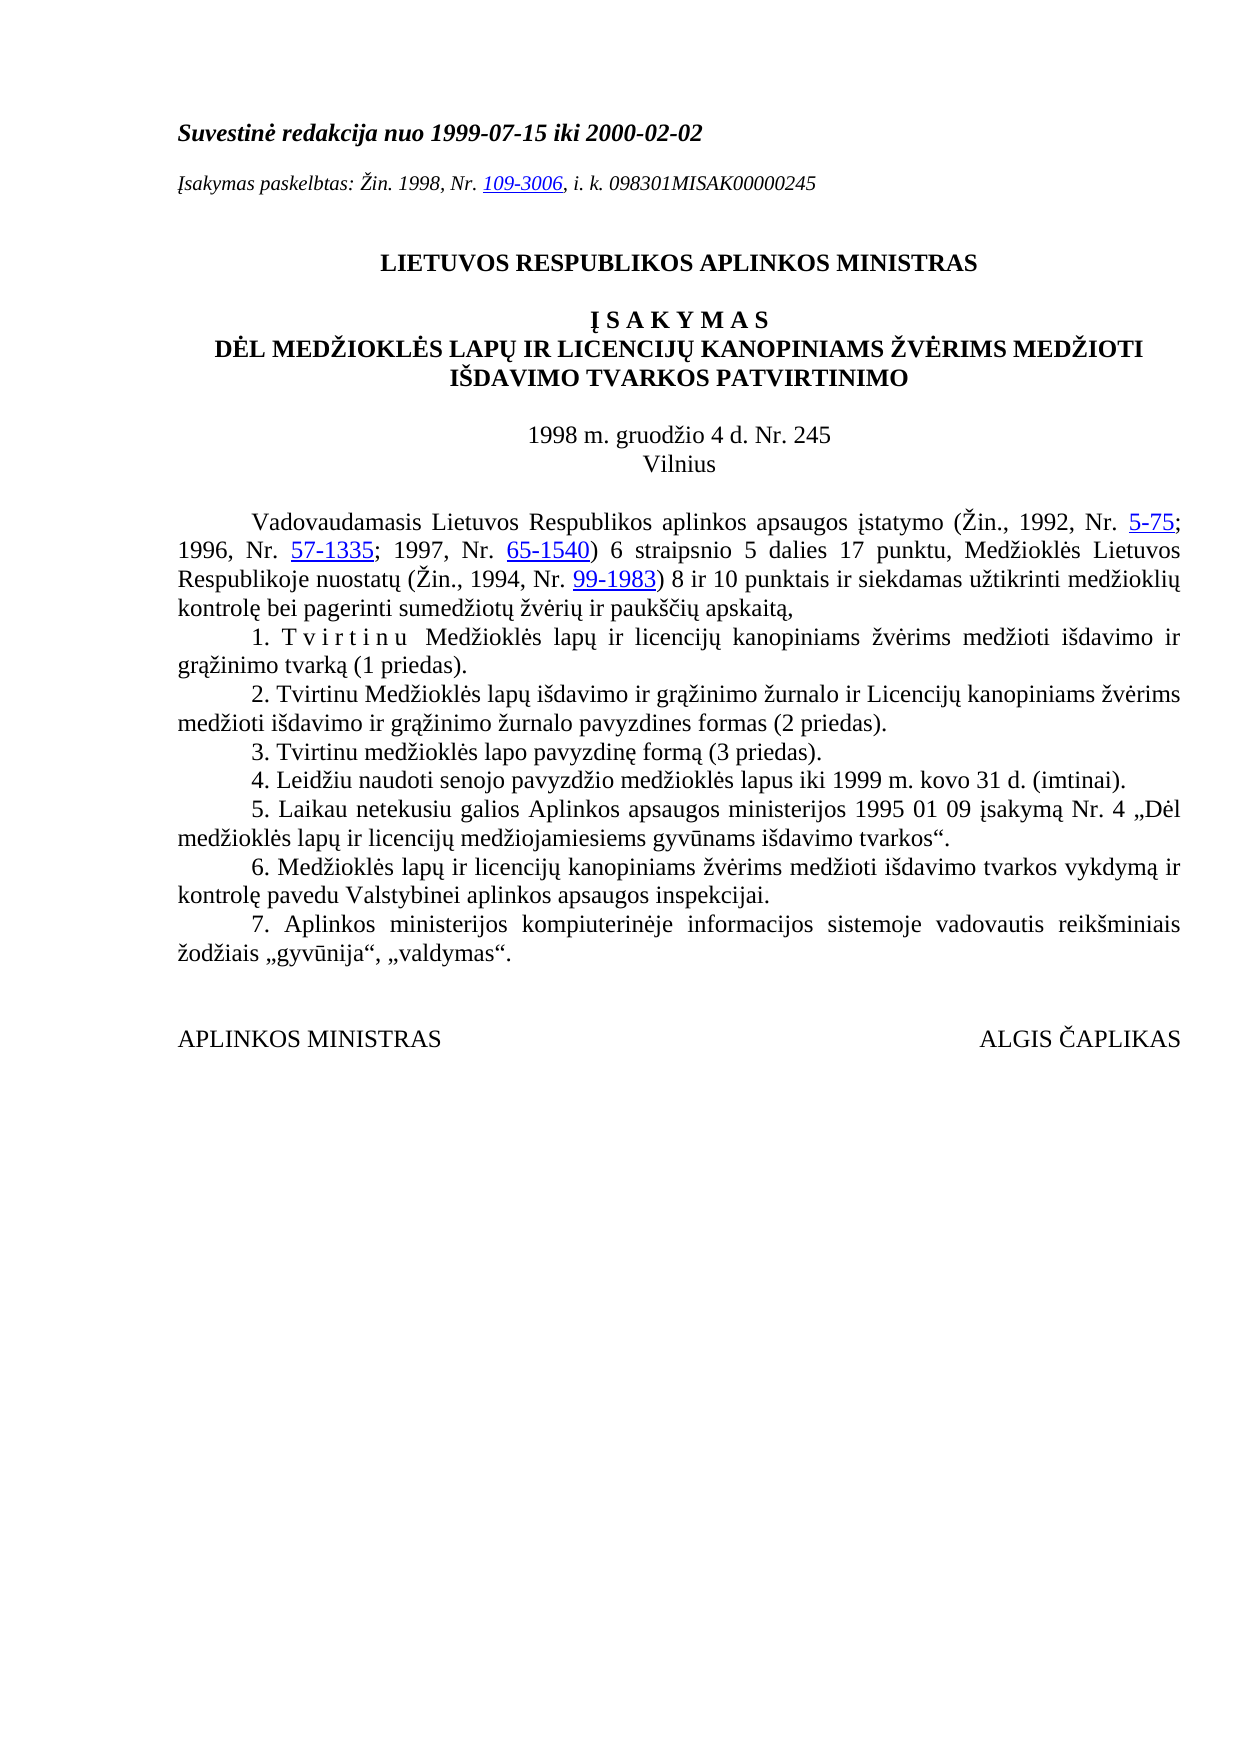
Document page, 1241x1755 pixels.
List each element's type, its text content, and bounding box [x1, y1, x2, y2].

text 7. Aplinkos ministerijos kompiuterinėje informacijos sistemoje vadovautis reikšminiais žodžiais „gyvūnija“, „valdymas“. [177, 909, 1181, 967]
text Suvestinė redakcija nuo 1999-07-15 iki 2000-02-02 [177, 118, 1181, 147]
text Vilnius [177, 449, 1181, 478]
text 6. Medžioklės lapų ir licencijų kanopiniams žvėrims medžioti išdavimo tvarkos vykdymą ir kontrolę pavedu Valstybinei aplinkos apsaugos inspekcijai. [177, 852, 1181, 909]
text 1. Tvirtinu Medžioklės lapų ir licencijų kanopiniams žvėrims medžioti išdavimo ir grąžinimo tvarką (1 priedas). [177, 622, 1181, 679]
text Į S A K Y M A S [177, 305, 1181, 334]
text 1998 m. gruodžio 4 d. Nr. 245 [177, 420, 1181, 449]
text DĖL MEDŽIOKLĖS LAPŲ IR LICENCIJŲ KANOPINIAMS ŽVĖRIMS MEDŽIOTI IŠDAVIMO TVARKOS PATVIRTINIMO [177, 334, 1181, 392]
text Aplinkos ministras Algis Čaplikas [177, 1024, 1181, 1053]
text Vadovaudamasis Lietuvos Respublikos aplinkos apsaugos įstatymo (Žin., 1992, Nr. 5-75; 1996, Nr. 57-1335; 1997, Nr. 65-1540) 6 straipsnio 5 dalies 17 punktu, Medžioklės Lietuvos Respublikoje nuostatų (Žin., 1994, Nr. 99-1983) 8 ir 10 punktais ir siekdamas užtikrinti medžioklių kontrolę bei pagerinti sumedžiotų žvėrių ir paukščių apskaitą, [177, 507, 1181, 622]
text 5. Laikau netekusiu galios Aplinkos apsaugos ministerijos 1995 01 09 įsakymą Nr. 4 „Dėl medžioklės lapų ir licencijų medžiojamiesiems gyvūnams išdavimo tvarkos“. [177, 794, 1181, 852]
text Įsakymas paskelbtas: Žin. 1998, Nr. 109-3006, i. k. 098301MISAK00000245 [177, 171, 1181, 195]
text 3. Tvirtinu medžioklės lapo pavyzdinę formą (3 priedas). [177, 737, 1181, 765]
text 4. Leidžiu naudoti senojo pavyzdžio medžioklės lapus iki 1999 m. kovo 31 d. (imtinai). [177, 765, 1181, 794]
text 2. Tvirtinu Medžioklės lapų išdavimo ir grąžinimo žurnalo ir Licencijų kanopiniams žvėrims medžioti išdavimo ir grąžinimo žurnalo pavyzdines formas (2 priedas). [177, 679, 1181, 737]
text LIETUVOS RESPUBLIKOS APLINKOS MINISTRAS [177, 248, 1181, 277]
